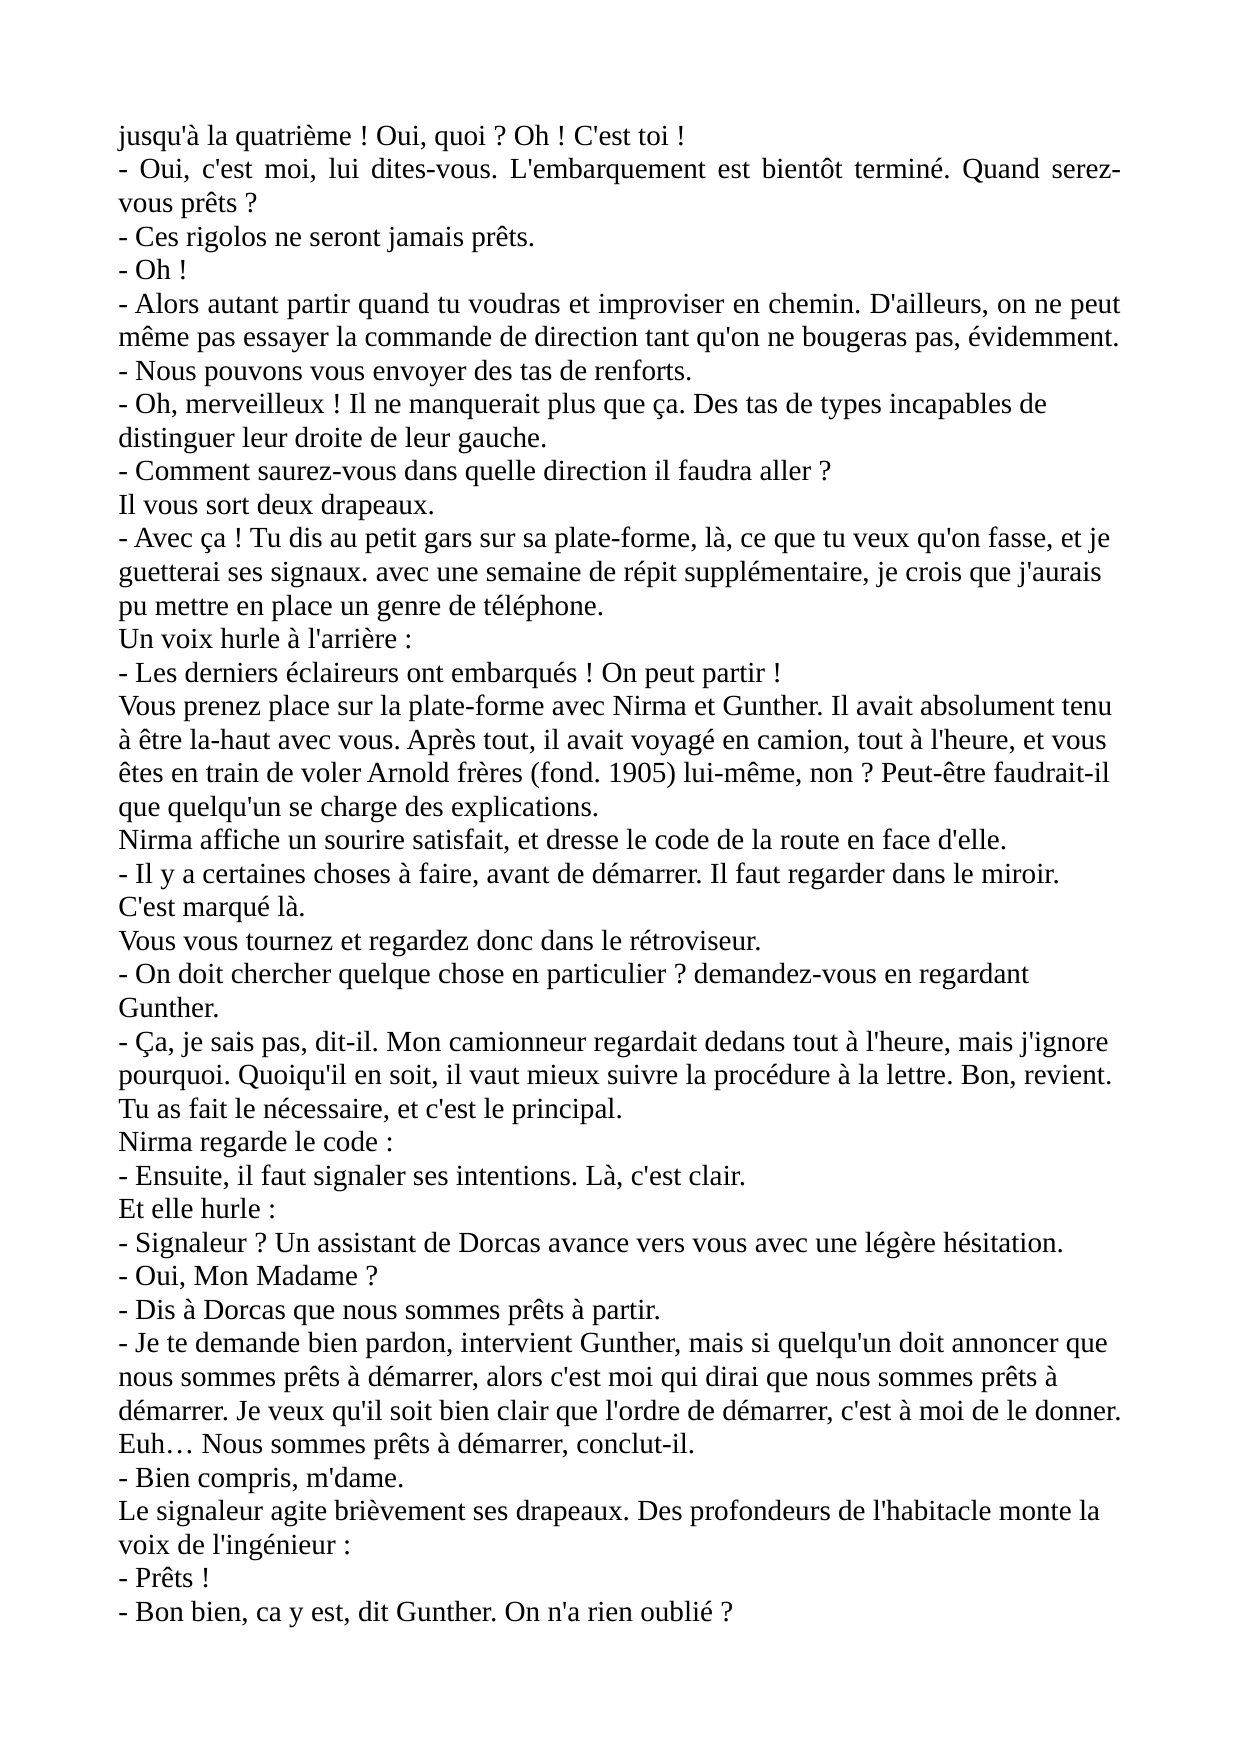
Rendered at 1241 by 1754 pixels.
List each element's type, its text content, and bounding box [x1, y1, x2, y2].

text - Oui, c'est moi, lui dites-vous. L'embarquement est bientôt terminé. Quand serez-vous prêts ? [118, 152, 1122, 219]
text Et elle hurle : [118, 1191, 1122, 1225]
text - Prêts ! [118, 1560, 1122, 1594]
text jusqu'à la quatrième ! Oui, quoi ? Oh ! C'est toi ! [118, 118, 1122, 152]
text - Signaleur ? Un assistant de Dorcas avance vers vous avec une légère hésitation. [118, 1225, 1122, 1258]
text Le signaleur agite brièvement ses drapeaux. Des profondeurs de l'habitacle monte la voix de l'ingénieur : [118, 1493, 1122, 1560]
text Un voix hurle à l'arrière : [118, 621, 1122, 655]
text - Oh, merveilleux ! Il ne manquerait plus que ça. Des tas de types incapables de distinguer leur droite de leur gauche. [118, 386, 1122, 453]
text - Alors autant partir quand tu voudras et improviser en chemin. D'ailleurs, on ne peut même pas essayer la commande de direction tant qu'on ne bougeras pas, évidemment. [118, 286, 1122, 353]
text - Oh ! [118, 252, 1122, 286]
text - Je te demande bien pardon, intervient Gunther, mais si quelqu'un doit annoncer que nous sommes prêts à démarrer, alors c'est moi qui dirai que nous sommes prêts à démarrer. Je veux qu'il soit bien clair que l'ordre de démarrer, c'est à moi de le donner. Euh… Nous sommes prêts à démarrer, conclut-il. [118, 1326, 1122, 1460]
text - Bien compris, m'dame. [118, 1460, 1122, 1493]
text - Dis à Dorcas que nous sommes prêts à partir. [118, 1292, 1122, 1326]
text Nirma affiche un sourire satisfait, et dresse le code de la route en face d'elle. [118, 822, 1122, 856]
text Vous prenez place sur la plate-forme avec Nirma et Gunther. Il avait absolument tenu à être la-haut avec vous. Après tout, il avait voyagé en camion, tout à l'heure, et vous êtes en train de voler Arnold frères (fond. 1905) lui-même, non ? Peut-être faudrait-il que quelqu'un se charge des explications. [118, 688, 1122, 822]
text - Ensuite, il faut signaler ses intentions. Là, c'est clair. [118, 1158, 1122, 1191]
text - Comment saurez-vous dans quelle direction il faudra aller ? [118, 453, 1122, 487]
text - Ça, je sais pas, dit-il. Mon camionneur regardait dedans tout à l'heure, mais j'ignore pourquoi. Quoiqu'il en soit, il vaut mieux suivre la procédure à la lettre. Bon, revient. Tu as fait le nécessaire, et c'est le principal. [118, 1024, 1122, 1124]
text Il vous sort deux drapeaux. [118, 487, 1122, 521]
text Nirma regarde le code : [118, 1124, 1122, 1158]
text Vous vous tournez et regardez donc dans le rétroviseur. [118, 923, 1122, 957]
text - Les derniers éclaireurs ont embarqués ! On peut partir ! [118, 655, 1122, 688]
text - Nous pouvons vous envoyer des tas de renforts. [118, 353, 1122, 386]
text - Bon bien, ca y est, dit Gunther. On n'a rien oublié ? [118, 1594, 1122, 1627]
text - Il y a certaines choses à faire, avant de démarrer. Il faut regarder dans le miroir. C'est marqué là. [118, 856, 1122, 923]
text - Ces rigolos ne seront jamais prêts. [118, 219, 1122, 252]
text - On doit chercher quelque chose en particulier ? demandez-vous en regardant Gunther. [118, 957, 1122, 1024]
text - Avec ça ! Tu dis au petit gars sur sa plate-forme, là, ce que tu veux qu'on fasse, et je guetterai ses signaux. avec une semaine de répit supplémentaire, je crois que j'aurais pu mettre en place un genre de téléphone. [118, 521, 1122, 621]
text - Oui, Mon Madame ? [118, 1258, 1122, 1292]
